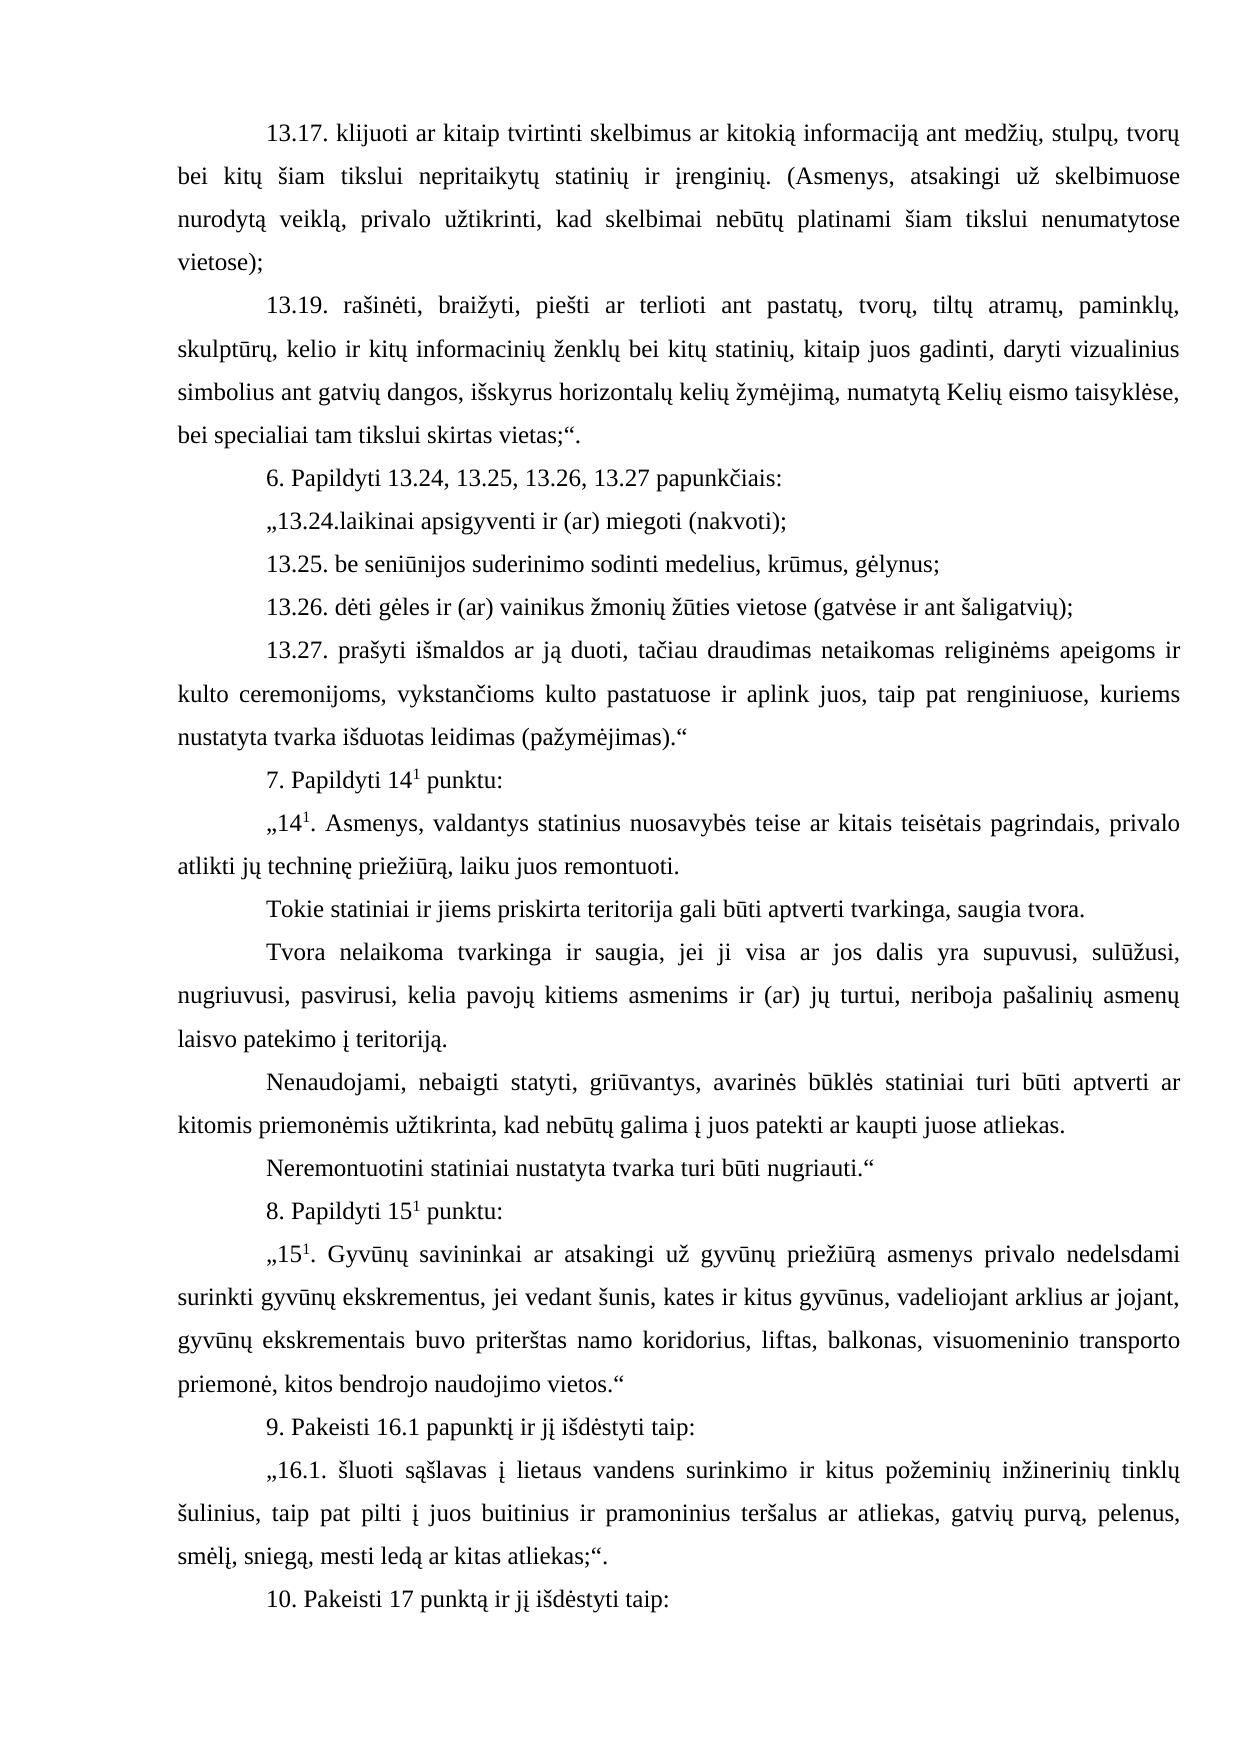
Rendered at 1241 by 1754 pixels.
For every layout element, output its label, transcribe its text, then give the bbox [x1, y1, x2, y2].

text 13.25. be seniūnijos suderinimo sodinti medelius, krūmus, gėlynus; [177, 549, 1181, 578]
text 13.17. klijuoti ar kitaip tvirtinti skelbimus ar kitokią informaciją ant medžių, stulpų, tvorų bei kitų šiam tikslui nepritaikytų statinių ir įrenginių. (Asmenys, atsakingi už skelbimuose nurodytą veiklą, privalo užtikrinti, kad skelbimai nebūtų platinami šiam tikslui nenumatytose vietose); [177, 118, 1181, 276]
text 9. Pakeisti 16.1 papunktį ir jį išdėstyti taip: [177, 1412, 1181, 1441]
text 13.26. dėti gėles ir (ar) vainikus žmonių žūties vietose (gatvėse ir ant šaligatvių); [177, 592, 1181, 621]
text 7. Papildyti 141 punktu: [177, 765, 1181, 794]
text „151. Gyvūnų savininkai ar atsakingi už gyvūnų priežiūrą asmenys privalo nedelsdami surinkti gyvūnų ekskrementus, jei vedant šunis, kates ir kitus gyvūnus, vadeliojant arklius ar jojant, gyvūnų ekskrementais buvo priterštas namo koridorius, liftas, balkonas, visuomeninio transporto priemonė, kitos bendrojo naudojimo vietos.“ [177, 1239, 1181, 1397]
text 13.19. rašinėti, braižyti, piešti ar terlioti ant pastatų, tvorų, tiltų atramų, paminklų, skulptūrų, kelio ir kitų informacinių ženklų bei kitų statinių, kitaip juos gadinti, daryti vizualinius simbolius ant gatvių dangos, išskyrus horizontalų kelių žymėjimą, numatytą Kelių eismo taisyklėse, bei specialiai tam tikslui skirtas vietas;“. [177, 291, 1181, 449]
text 10. Pakeisti 17 punktą ir jį išdėstyti taip: [177, 1584, 1181, 1613]
text „13.24.laikinai apsigyventi ir (ar) miegoti (nakvoti); [177, 506, 1181, 535]
text 6. Papildyti 13.24, 13.25, 13.26, 13.27 papunkčiais: [177, 463, 1181, 492]
text 8. Papildyti 151 punktu: [177, 1196, 1181, 1225]
text Tokie statiniai ir jiems priskirta teritorija gali būti aptverti tvarkinga, saugia tvora. [177, 894, 1181, 923]
text „141. Asmenys, valdantys statinius nuosavybės teise ar kitais teisėtais pagrindais, privalo atlikti jų techninę priežiūrą, laiku juos remontuoti. [177, 808, 1181, 880]
text „16.1. šluoti sąšlavas į lietaus vandens surinkimo ir kitus požeminių inžinerinių tinklų šulinius, taip pat pilti į juos buitinius ir pramoninius teršalus ar atliekas, gatvių purvą, pelenus, smėlį, sniegą, mesti ledą ar kitas atliekas;“. [177, 1455, 1181, 1570]
text Neremontuotini statiniai nustatyta tvarka turi būti nugriauti.“ [177, 1153, 1181, 1182]
text Nenaudojami, nebaigti statyti, griūvantys, avarinės būklės statiniai turi būti aptverti ar kitomis priemonėmis užtikrinta, kad nebūtų galima į juos patekti ar kaupti juose atliekas. [177, 1067, 1181, 1139]
text Tvora nelaikoma tvarkinga ir saugia, jei ji visa ar jos dalis yra supuvusi, sulūžusi, nugriuvusi, pasvirusi, kelia pavojų kitiems asmenims ir (ar) jų turtui, neriboja pašalinių asmenų laisvo patekimo į teritoriją. [177, 937, 1181, 1052]
text 13.27. prašyti išmaldos ar ją duoti, tačiau draudimas netaikomas religinėms apeigoms ir kulto ceremonijoms, vykstančioms kulto pastatuose ir aplink juos, taip pat renginiuose, kuriems nustatyta tvarka išduotas leidimas (pažymėjimas).“ [177, 636, 1181, 751]
